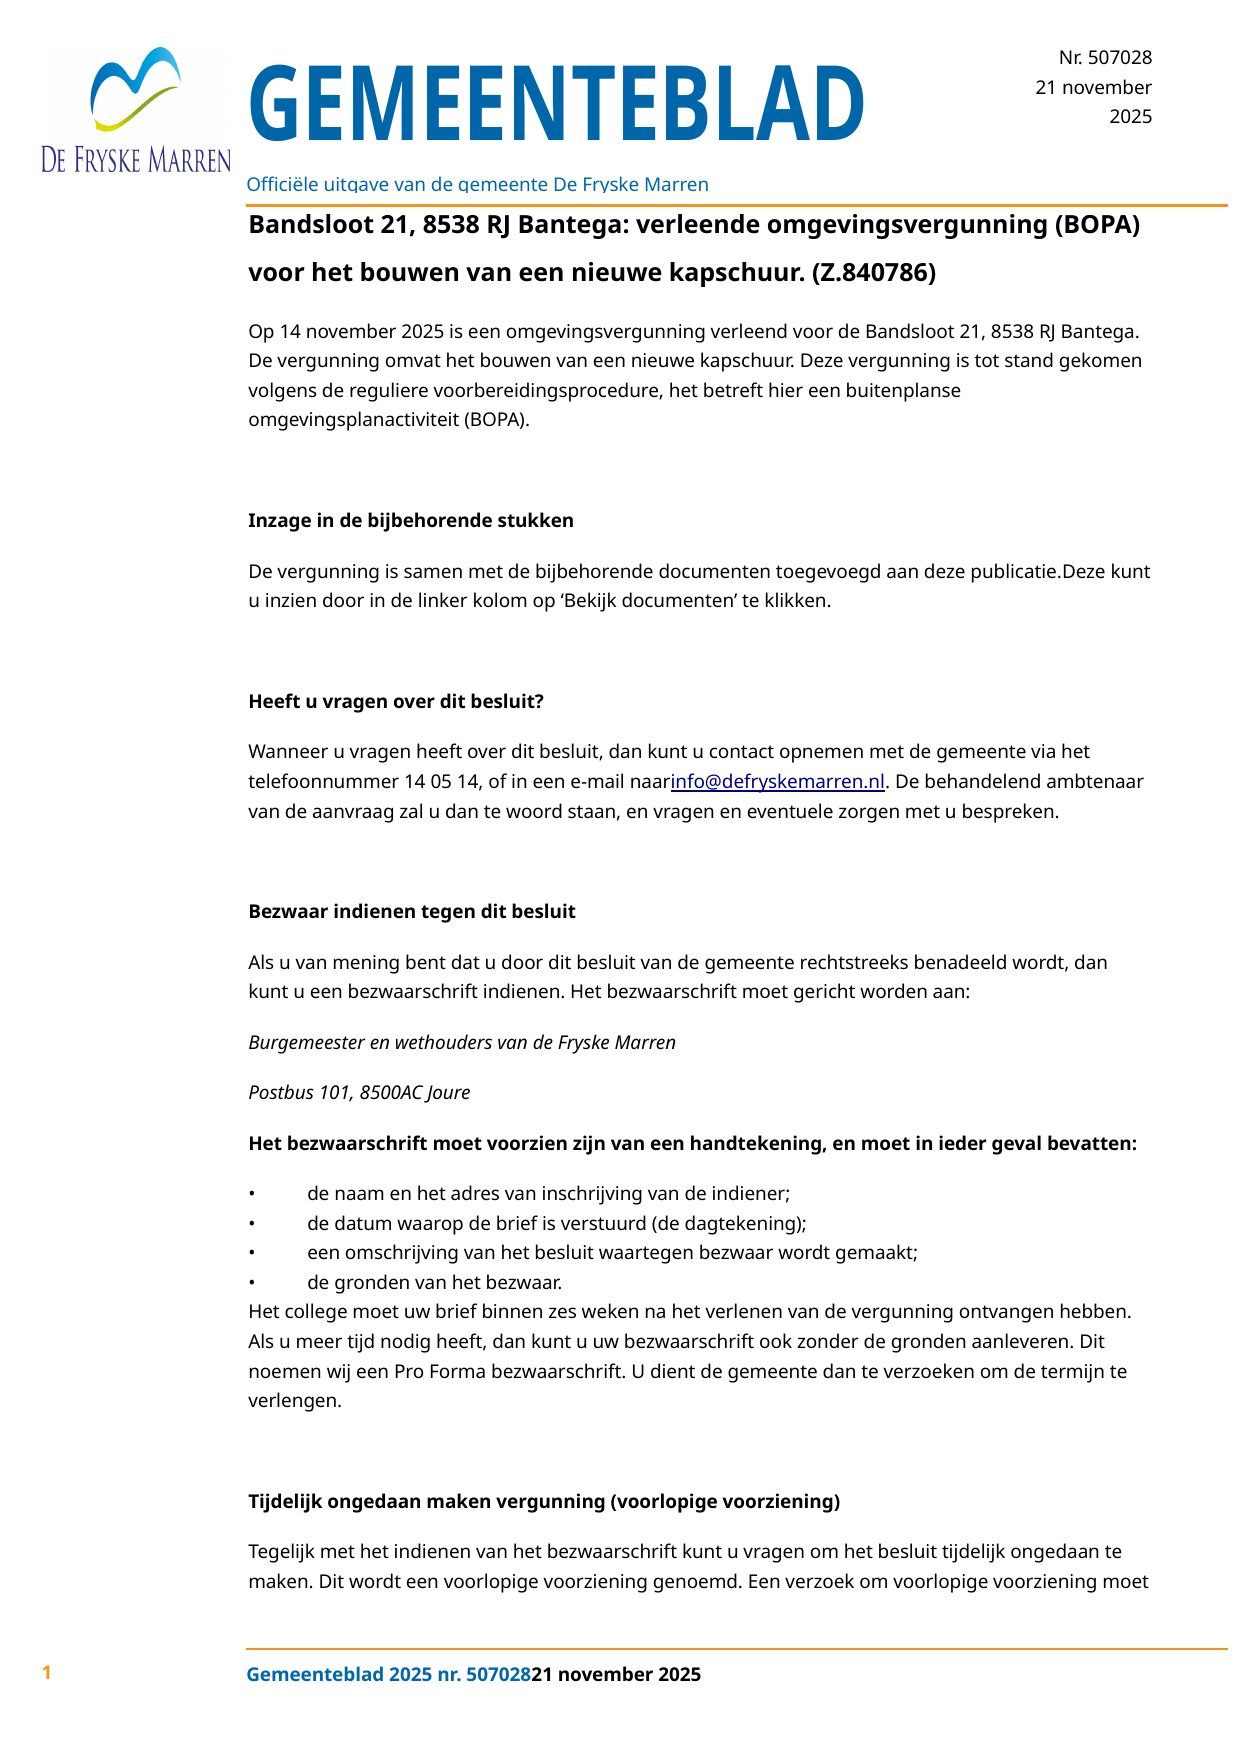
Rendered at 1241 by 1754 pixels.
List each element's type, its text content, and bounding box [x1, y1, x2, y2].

list de naam en het adres van inschrijving van de indiener; [248, 1180, 1152, 1206]
text Het college moet uw brief binnen zes weken na het verlenen van de vergunning ontvangen hebben. Als u meer tijd nodig heeft, dan kunt u uw bezwaarschrift ook zonder de gronden aanleveren. Dit noemen wij een Pro Forma bezwaarschrift. U dient de gemeente dan te verzoeken om de termijn te verlengen. [248, 1299, 1152, 1413]
list de datum waarop de brief is verstuurd (de dagtekening); [248, 1210, 1152, 1236]
text Heeft u vragen over dit besluit? [248, 688, 1152, 714]
list een omschrijving van het besluit waartegen bezwaar wordt gemaakt; [248, 1239, 1152, 1265]
list de gronden van het bezwaar. [248, 1269, 1152, 1295]
text Als u van mening bent dat u door dit besluit van de gemeente rechtstreeks benadeeld wordt, dan kunt u een bezwaarschrift indienen. Het bezwaarschrift moet gericht worden aan: [248, 949, 1152, 1004]
picture [41, 47, 231, 172]
text Tegelijk met het indienen van het bezwaarschrift kunt u vragen om het besluit tijdelijk ongedaan te maken. Dit wordt een voorlopige voorziening genoemd. Een verzoek om voorlopige voorziening moet [248, 1539, 1152, 1594]
text Wanneer u vragen heeft over dit besluit, dan kunt u contact opnemen met de gemeente via het telefoonnummer 14 05 14, of in een e-mail naarinfo@defryskemarren.nl. De behandelend ambtenaar van de aanvraag zal u dan te woord staan, en vragen en eventuele zorgen met u bespreken. [248, 739, 1152, 824]
text Burgemeester en wethouders van de Fryske Marren [248, 1029, 1152, 1055]
text Inzage in de bijbehorende stukken [248, 507, 1152, 533]
text Het bezwaarschrift moet voorzien zijn van een handtekening, en moet in ieder geval bevatten: [248, 1130, 1152, 1156]
text Postbus 101, 8500AC Joure [248, 1079, 1152, 1105]
text Bezwaar indienen tegen dit besluit [248, 899, 1152, 924]
text Op 14 november 2025 is een omgevingsvergunning verleend voor de Bandsloot 21, 8538 RJ Bantega. De vergunning omvat het bouwen van een nieuwe kapschuur. Deze vergunning is tot stand gekomen volgens de reguliere voorbereidingsprocedure, het betreft hier een buitenplanse omgevingsplanactiviteit (BOPA). [248, 318, 1152, 432]
text Tijdelijk ongedaan maken vergunning (voorlopige voorziening) [248, 1488, 1152, 1514]
text Bandsloot 21, 8538 RJ Bantega: verleende omgevingsvergunning (BOPA) voor het bouwen van een nieuwe kapschuur. (Z.840786) [248, 207, 1152, 288]
text De vergunning is samen met de bijbehorende documenten toegevoegd aan deze publicatie.Deze kunt u inzien door in de linker kolom op ‘Bekijk documenten’ te klikken. [248, 558, 1152, 613]
